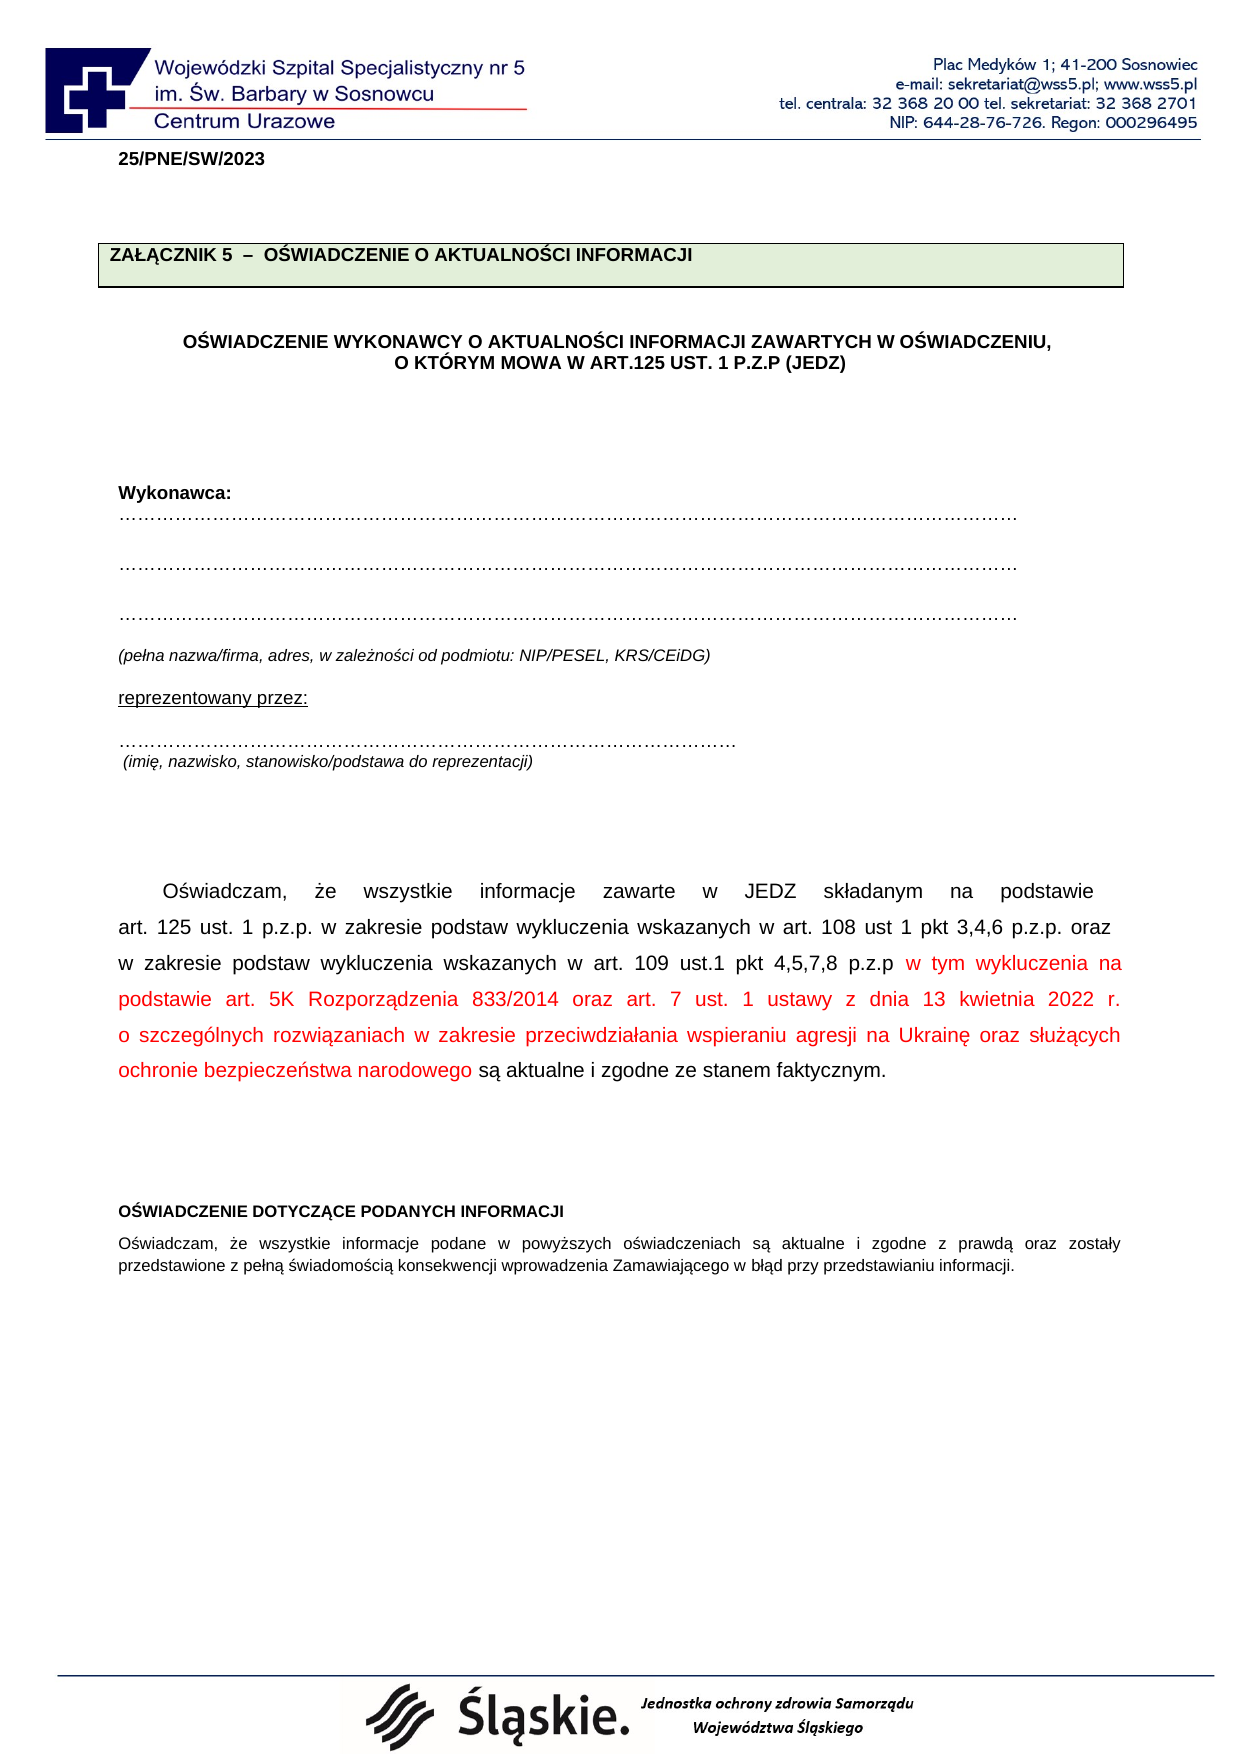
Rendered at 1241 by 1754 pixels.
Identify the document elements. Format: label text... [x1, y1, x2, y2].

text ……………………………………………………………………………………………………………………………… [118, 602, 1122, 624]
picture [40, 44, 1206, 142]
text ……………………………………………………………………………………………………………………………… [118, 553, 1122, 574]
text OŚWIADCZENIE WYKONAWCY O AKTUALNOŚCI INFORMACJI ZAWARTYCH W OŚWIADCZENIU, O KTÓRYM MOWA W ART.125 UST. 1 P.Z.P (JEDZ) [118, 331, 1122, 374]
text Oświadczam, że wszystkie informacje zawarte w JEDZ składanym na podstawie art. 125 ust. 1 p.z.p. w zakresie podstaw wykluczenia wskazanych w art. 108 ust 1 pkt 3,4,6 p.z.p. oraz w zakresie podstaw wykluczenia wskazanych w art. 109 ust.1 pkt 4,5,7,8 p.z.p w tym wykluczenia na podstawie art. 5K Rozporządzenia 833/2014 oraz art. 7 ust. 1 ustawy z dnia 13 kwietnia 2022 r. o szczególnych rozwiązaniach w zakresie przeciwdziałania wspieraniu agresji na Ukrainę oraz służących ochronie bezpieczeństwa narodowego są aktualne i zgodne ze stanem faktycznym. [118, 879, 1122, 1082]
text Oświadczam, że wszystkie informacje podane w powyższych oświadczeniach są aktualne i zgodne z prawdą oraz zostały przedstawione z pełną świadomością konsekwencji wprowadzenia Zamawiającego w błąd przy przedstawianiu informacji. [118, 1234, 1122, 1275]
table_header ZAŁĄCZNIK 5 – OŚWIADCZENIE O AKTUALNOŚCI INFORMACJI [99, 244, 1123, 286]
text reprezentowany przez: [118, 687, 1122, 708]
picture [54, 1672, 1217, 1754]
text (imię, nazwisko, stanowisko/podstawa do reprezentacji) [118, 752, 1122, 771]
text ……………………………………………………………………………………… [118, 730, 1122, 752]
text ……………………………………………………………………………………………………………………………… [118, 503, 1122, 525]
text Wykonawca: [118, 482, 1122, 503]
text OŚWIADCZENIE DOTYCZĄCE PODANYCH INFORMACJI [118, 1202, 1122, 1221]
text (pełna nazwa/firma, adres, w zależności od podmiotu: NIP/PESEL, KRS/CEiDG) [118, 646, 1122, 665]
